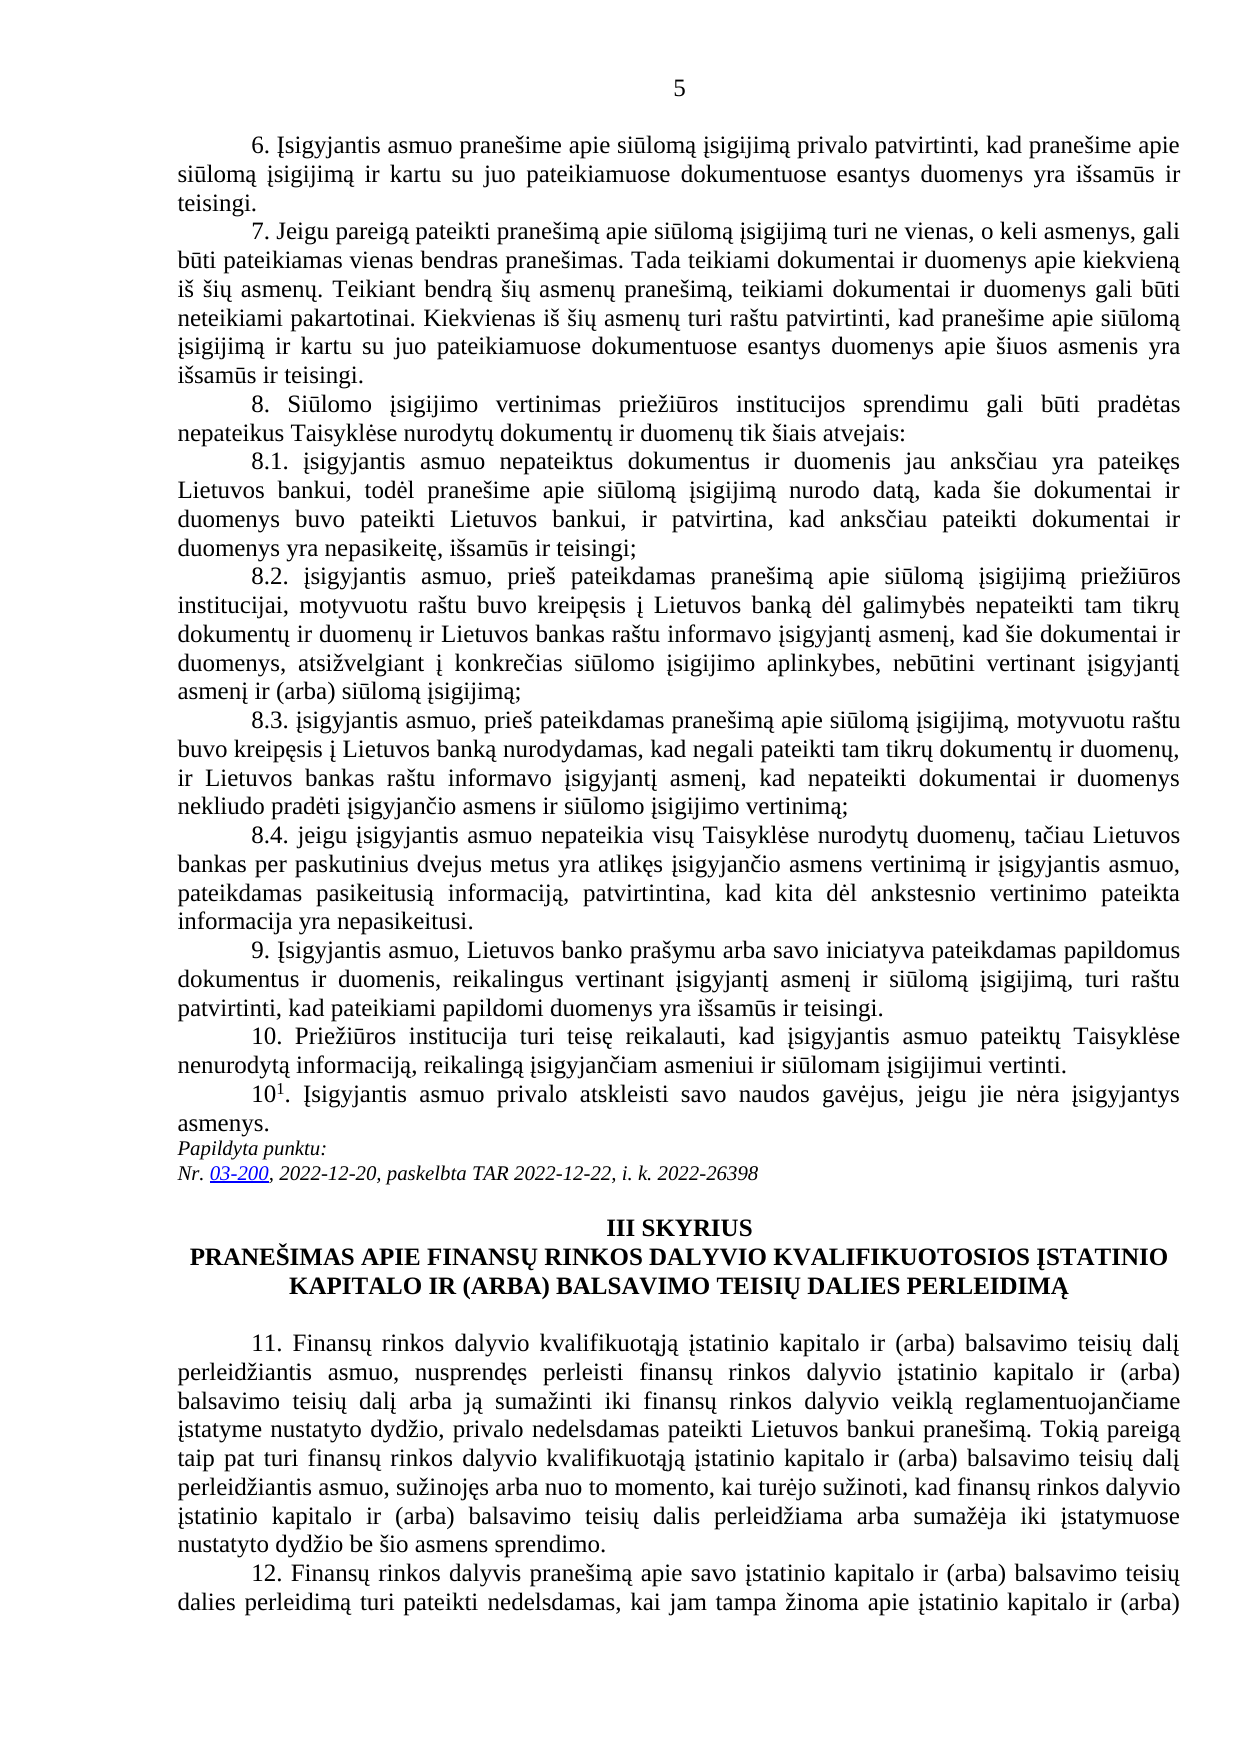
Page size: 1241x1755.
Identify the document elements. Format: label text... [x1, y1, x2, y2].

text Papildyta punktu: [177, 1136, 1181, 1160]
text 8.2. įsigyjantis asmuo, prieš pateikdamas pranešimą apie siūlomą įsigijimą priežiūros institucijai, motyvuotu raštu buvo kreipęsis į Lietuvos banką dėl galimybės nepateikti tam tikrų dokumentų ir duomenų ir Lietuvos bankas raštu informavo įsigyjantį asmenį, kad šie dokumentai ir duomenys, atsižvelgiant į konkrečias siūlomo įsigijimo aplinkybes, nebūtini vertinant įsigyjantį asmenį ir (arba) siūlomą įsigijimą; [177, 561, 1181, 705]
text Nr. 03-200, 2022-12-20, paskelbta TAR 2022-12-22, i. k. 2022-26398 [177, 1160, 1181, 1184]
text III SKYRIUS [177, 1213, 1181, 1242]
text 11. Finansų rinkos dalyvio kvalifikuotąją įstatinio kapitalo ir (arba) balsavimo teisių dalį perleidžiantis asmuo, nusprendęs perleisti finansų rinkos dalyvio įstatinio kapitalo ir (arba) balsavimo teisių dalį arba ją sumažinti iki finansų rinkos dalyvio veiklą reglamentuojančiame įstatyme nustatyto dydžio, privalo nedelsdamas pateikti Lietuvos bankui pranešimą. Tokią pareigą taip pat turi finansų rinkos dalyvio kvalifikuotąją įstatinio kapitalo ir (arba) balsavimo teisių dalį perleidžiantis asmuo, sužinojęs arba nuo to momento, kai turėjo sužinoti, kad finansų rinkos dalyvio įstatinio kapitalo ir (arba) balsavimo teisių dalis perleidžiama arba sumažėja iki įstatymuose nustatyto dydžio be šio asmens sprendimo. [177, 1328, 1181, 1558]
text 8. Siūlomo įsigijimo vertinimas priežiūros institucijos sprendimu gali būti pradėtas nepateikus Taisyklėse nurodytų dokumentų ir duomenų tik šiais atvejais: [177, 389, 1181, 446]
text 9. Įsigyjantis asmuo, Lietuvos banko prašymu arba savo iniciatyva pateikdamas papildomus dokumentus ir duomenis, reikalingus vertinant įsigyjantį asmenį ir siūlomą įsigijimą, turi raštu patvirtinti, kad pateikiami papildomi duomenys yra išsamūs ir teisingi. [177, 935, 1181, 1021]
text 6. Įsigyjantis asmuo pranešime apie siūlomą įsigijimą privalo patvirtinti, kad pranešime apie siūlomą įsigijimą ir kartu su juo pateikiamuose dokumentuose esantys duomenys yra išsamūs ir teisingi. [177, 130, 1181, 216]
text 8.3. įsigyjantis asmuo, prieš pateikdamas pranešimą apie siūlomą įsigijimą, motyvuotu raštu buvo kreipęsis į Lietuvos banką nurodydamas, kad negali pateikti tam tikrų dokumentų ir duomenų, ir Lietuvos bankas raštu informavo įsigyjantį asmenį, kad nepateikti dokumentai ir duomenys nekliudo pradėti įsigyjančio asmens ir siūlomo įsigijimo vertinimą; [177, 705, 1181, 820]
text 8.4. jeigu įsigyjantis asmuo nepateikia visų Taisyklėse nurodytų duomenų, tačiau Lietuvos bankas per paskutinius dvejus metus yra atlikęs įsigyjančio asmens vertinimą ir įsigyjantis asmuo, pateikdamas pasikeitusią informaciją, patvirtintina, kad kita dėl ankstesnio vertinimo pateikta informacija yra nepasikeitusi. [177, 820, 1181, 935]
text 8.1. įsigyjantis asmuo nepateiktus dokumentus ir duomenis jau anksčiau yra pateikęs Lietuvos bankui, todėl pranešime apie siūlomą įsigijimą nurodo datą, kada šie dokumentai ir duomenys buvo pateikti Lietuvos bankui, ir patvirtina, kad anksčiau pateikti dokumentai ir duomenys yra nepasikeitę, išsamūs ir teisingi; [177, 446, 1181, 561]
text 101. Įsigyjantis asmuo privalo atskleisti savo naudos gavėjus, jeigu jie nėra įsigyjantys asmenys. [177, 1079, 1181, 1136]
text 7. Jeigu pareigą pateikti pranešimą apie siūlomą įsigijimą turi ne vienas, o keli asmenys, gali būti pateikiamas vienas bendras pranešimas. Tada teikiami dokumentai ir duomenys apie kiekvieną iš šių asmenų. Teikiant bendrą šių asmenų pranešimą, teikiami dokumentai ir duomenys gali būti neteikiami pakartotinai. Kiekvienas iš šių asmenų turi raštu patvirtinti, kad pranešime apie siūlomą įsigijimą ir kartu su juo pateikiamuose dokumentuose esantys duomenys apie šiuos asmenis yra išsamūs ir teisingi. [177, 216, 1181, 389]
text 10. Priežiūros institucija turi teisę reikalauti, kad įsigyjantis asmuo pateiktų Taisyklėse nenurodytą informaciją, reikalingą įsigyjančiam asmeniui ir siūlomam įsigijimui vertinti. [177, 1021, 1181, 1079]
text PRANEŠIMAS APIE FINANSŲ RINKOS DALYVIO KVALIFIKUOTOSIOS ĮSTATINIO KAPITALO IR (ARBA) BALSAVIMO TEISIŲ DALIES PERLEIDIMĄ [177, 1242, 1181, 1299]
text 12. Finansų rinkos dalyvis pranešimą apie savo įstatinio kapitalo ir (arba) balsavimo teisių dalies perleidimą turi pateikti nedelsdamas, kai jam tampa žinoma apie įstatinio kapitalo ir (arba) [177, 1558, 1181, 1616]
